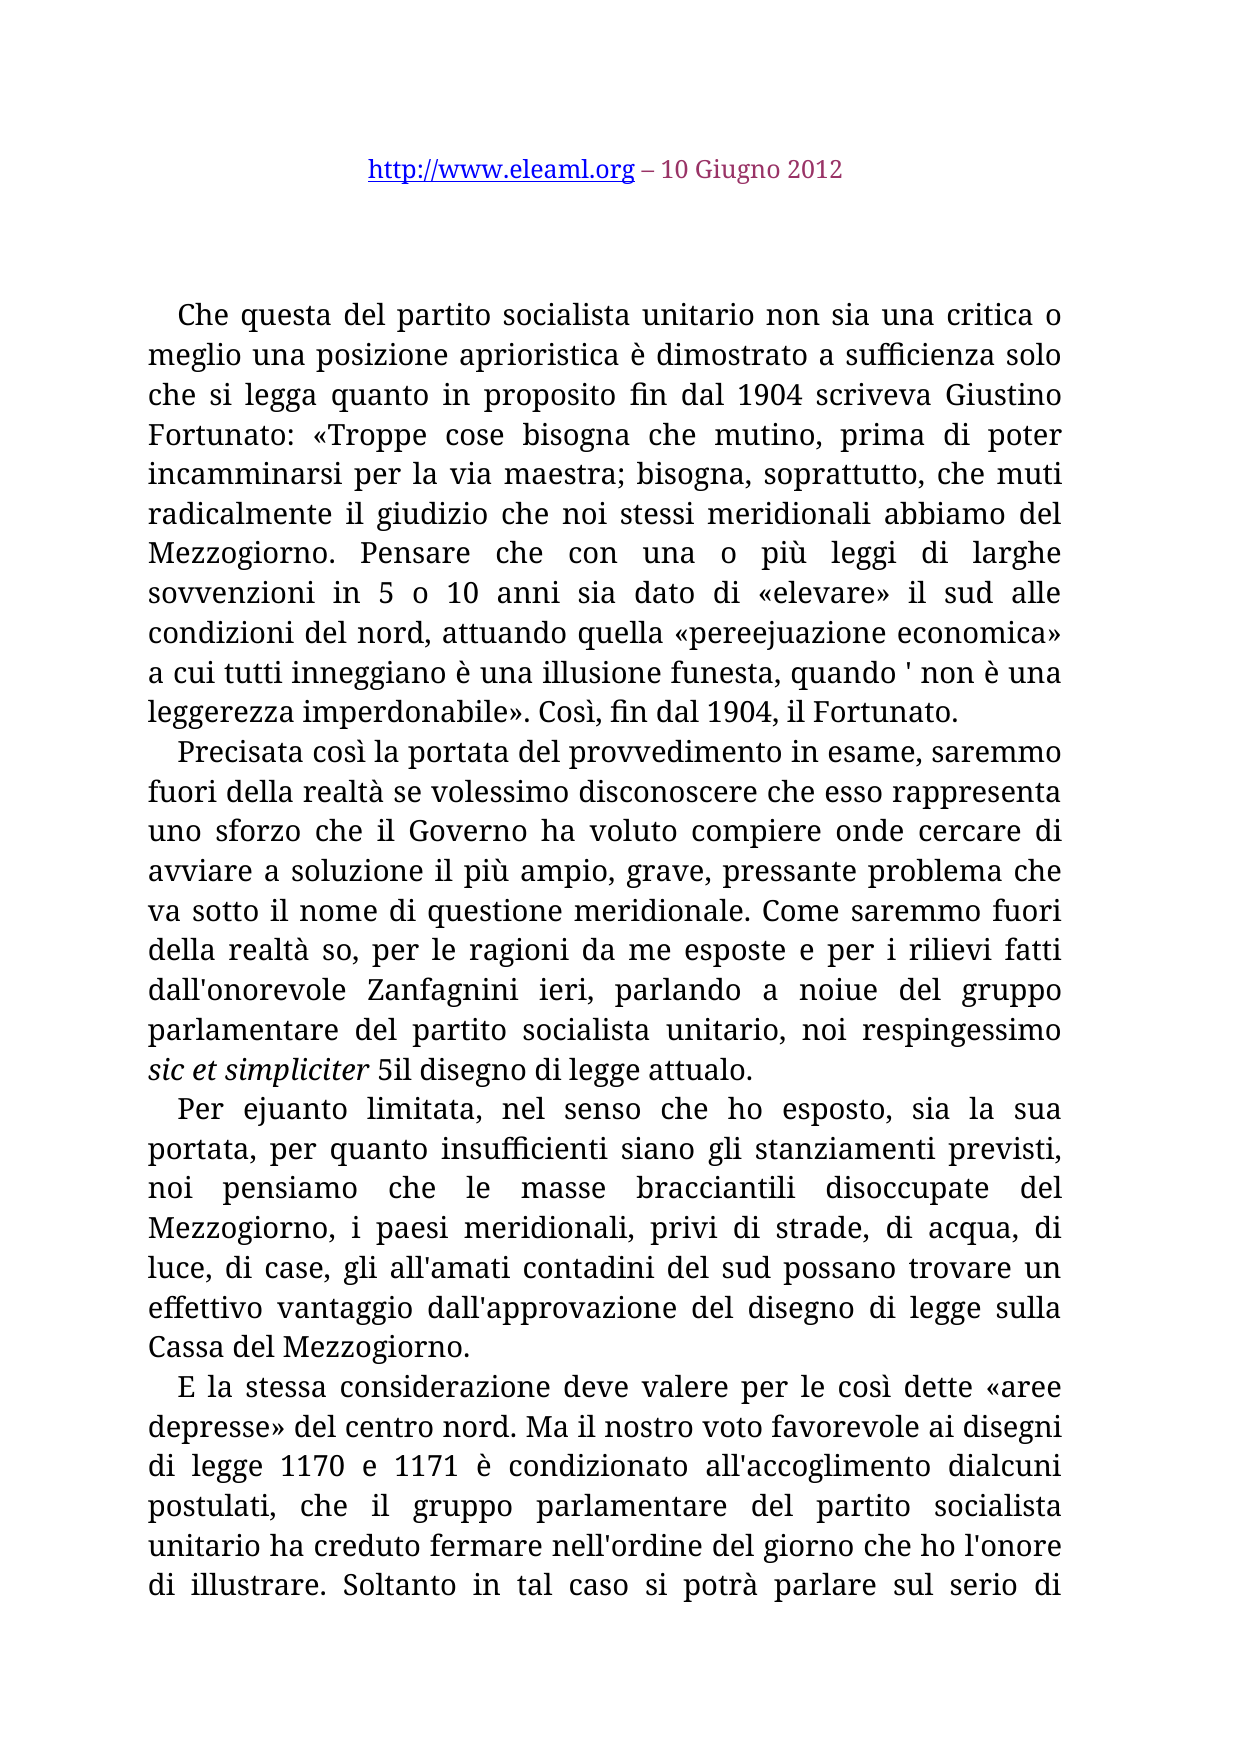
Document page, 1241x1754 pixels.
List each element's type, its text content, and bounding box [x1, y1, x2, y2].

text Che questa del partito socialista unitario non sia una critica o meglio una posizione aprioristica è dimostrato a sufficienza solo che si legga quanto in proposito fin dal 1904 scriveva Giustino Fortunato: «Troppe cose bisogna che mutino, prima di poter incamminarsi per la via maestra; bisogna, soprattutto, che muti radicalmente il giudizio che noi stessi meridionali abbiamo del Mezzogiorno. Pensare che con una o più leggi di larghe sovvenzioni in 5 o 10 anni sia dato di «elevare» il sud alle condizioni del nord, attuando quella «pereejuazione economica» a cui tutti inneggiano è una illusione funesta, quando ' non è una leggerezza imperdonabile». Così, fin dal 1904, il Fortunato. [148, 295, 1063, 731]
text Per ejuanto limitata, nel senso che ho esposto, sia la sua portata, per quanto insufficienti siano gli stanziamenti previsti, noi pensiamo che le masse bracciantili disoccupate del Mezzogiorno, i paesi meridionali, privi di strade, di acqua, di luce, di case, gli all'amati contadini del sud possano trovare un effettivo vantaggio dall'approvazione del disegno di legge sulla Cassa del Mezzogiorno. [148, 1088, 1063, 1366]
text Precisata così la portata del provvedimento in esame, saremmo fuori della realtà se volessimo disconoscere che esso rappresenta uno sforzo che il Governo ha voluto compiere onde cercare di avviare a soluzione il più ampio, grave, pressante problema che va sotto il nome di questione meridionale. Come saremmo fuori della realtà so, per le ragioni da me esposte e per i rilievi fatti dall'onorevole Zanfagnini ieri, parlando a noiue del gruppo parlamentare del partito socialista unitario, noi respingessimo sic et simpliciter 5il disegno di legge attualo. [148, 731, 1063, 1088]
text E la stessa considerazione deve valere per le così dette «aree depresse» del centro nord. Ma il nostro voto favorevole ai disegni di legge 1170 e 1171 è condizionato all'accoglimento dialcuni postulati, che il gruppo parlamentare del partito socialista unitario ha creduto fermare nell'ordine del giorno che ho l'onore di illustrare. Soltanto in tal caso si potrà parlare sul serio di [148, 1366, 1063, 1604]
